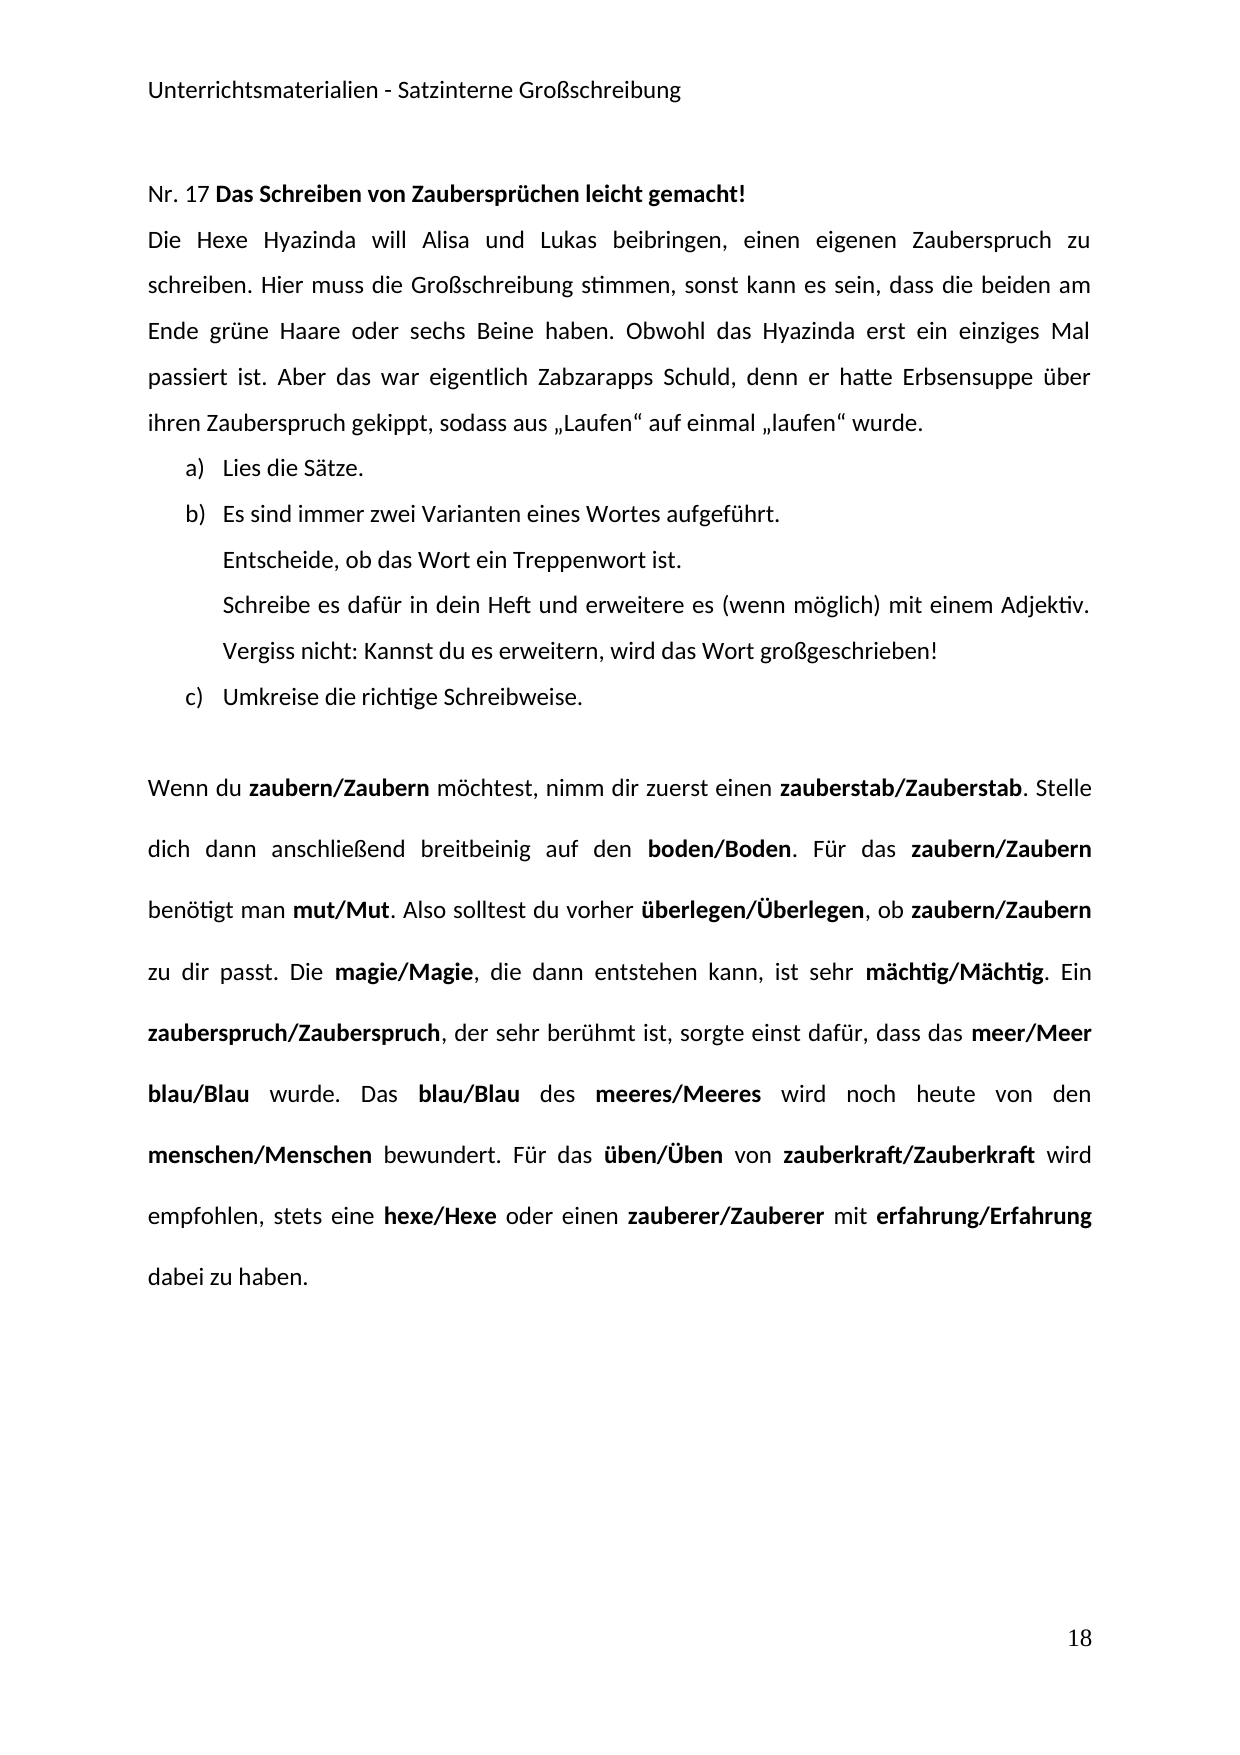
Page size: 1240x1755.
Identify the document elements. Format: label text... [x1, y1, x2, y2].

list Entscheide, ob das Wort ein Treppenwort ist. [223, 544, 1092, 574]
text Nr. 17 Das Schreiben von Zaubersprüchen leicht gemacht! [148, 178, 1092, 209]
text Wenn du zaubern/Zaubern möchtest, nimm dir zuerst einen zauberstab/Zauberstab. Stelle dich dann anschließend breitbeinig auf den boden/Boden. Für das zaubern/Zaubern benötigt man mut/Mut. Also solltest du vorher überlegen/Überlegen, ob zaubern/Zaubern zu dir passt. Die magie/Magie, die dann entstehen kann, ist sehr mächtig/Mächtig. Ein zauberspruch/Zauberspruch, der sehr berühmt ist, sorgte einst dafür, dass das meer/Meer blau/Blau wurde. Das blau/Blau des meeres/Meeres wird noch heute von den menschen/Menschen bewundert. Für das üben/Üben von zauberkraft/Zauberkraft wird empfohlen, stets eine hexe/Hexe oder einen zauberer/Zauberer mit erfahrung/Erfahrung dabei zu haben. [148, 773, 1092, 1291]
list Es sind immer zwei Varianten eines Wortes aufgeführt. [185, 498, 1092, 529]
list Umkreise die richtige Schreibweise. [185, 681, 1092, 712]
list Schreibe es dafür in dein Heft und erweitere es (wenn möglich) mit einem Adjektiv. Vergiss nicht: Kannst du es erweitern, wird das Wort großgeschrieben! [223, 590, 1092, 666]
list Lies die Sätze. [185, 452, 1092, 483]
text Die Hexe Hyazinda will Alisa und Lukas beibringen, einen eigenen Zauberspruch zu schreiben. Hier muss die Großschreibung stimmen, sonst kann es sein, dass die beiden am Ende grüne Haare oder sechs Beine haben. Obwohl das Hyazinda erst ein einziges Mal passiert ist. Aber das war eigentlich Zabzarapps Schuld, denn er hatte Erbsensuppe über ihren Zauberspruch gekippt, sodass aus „Laufen“ auf einmal „laufen“ wurde. [148, 224, 1092, 437]
